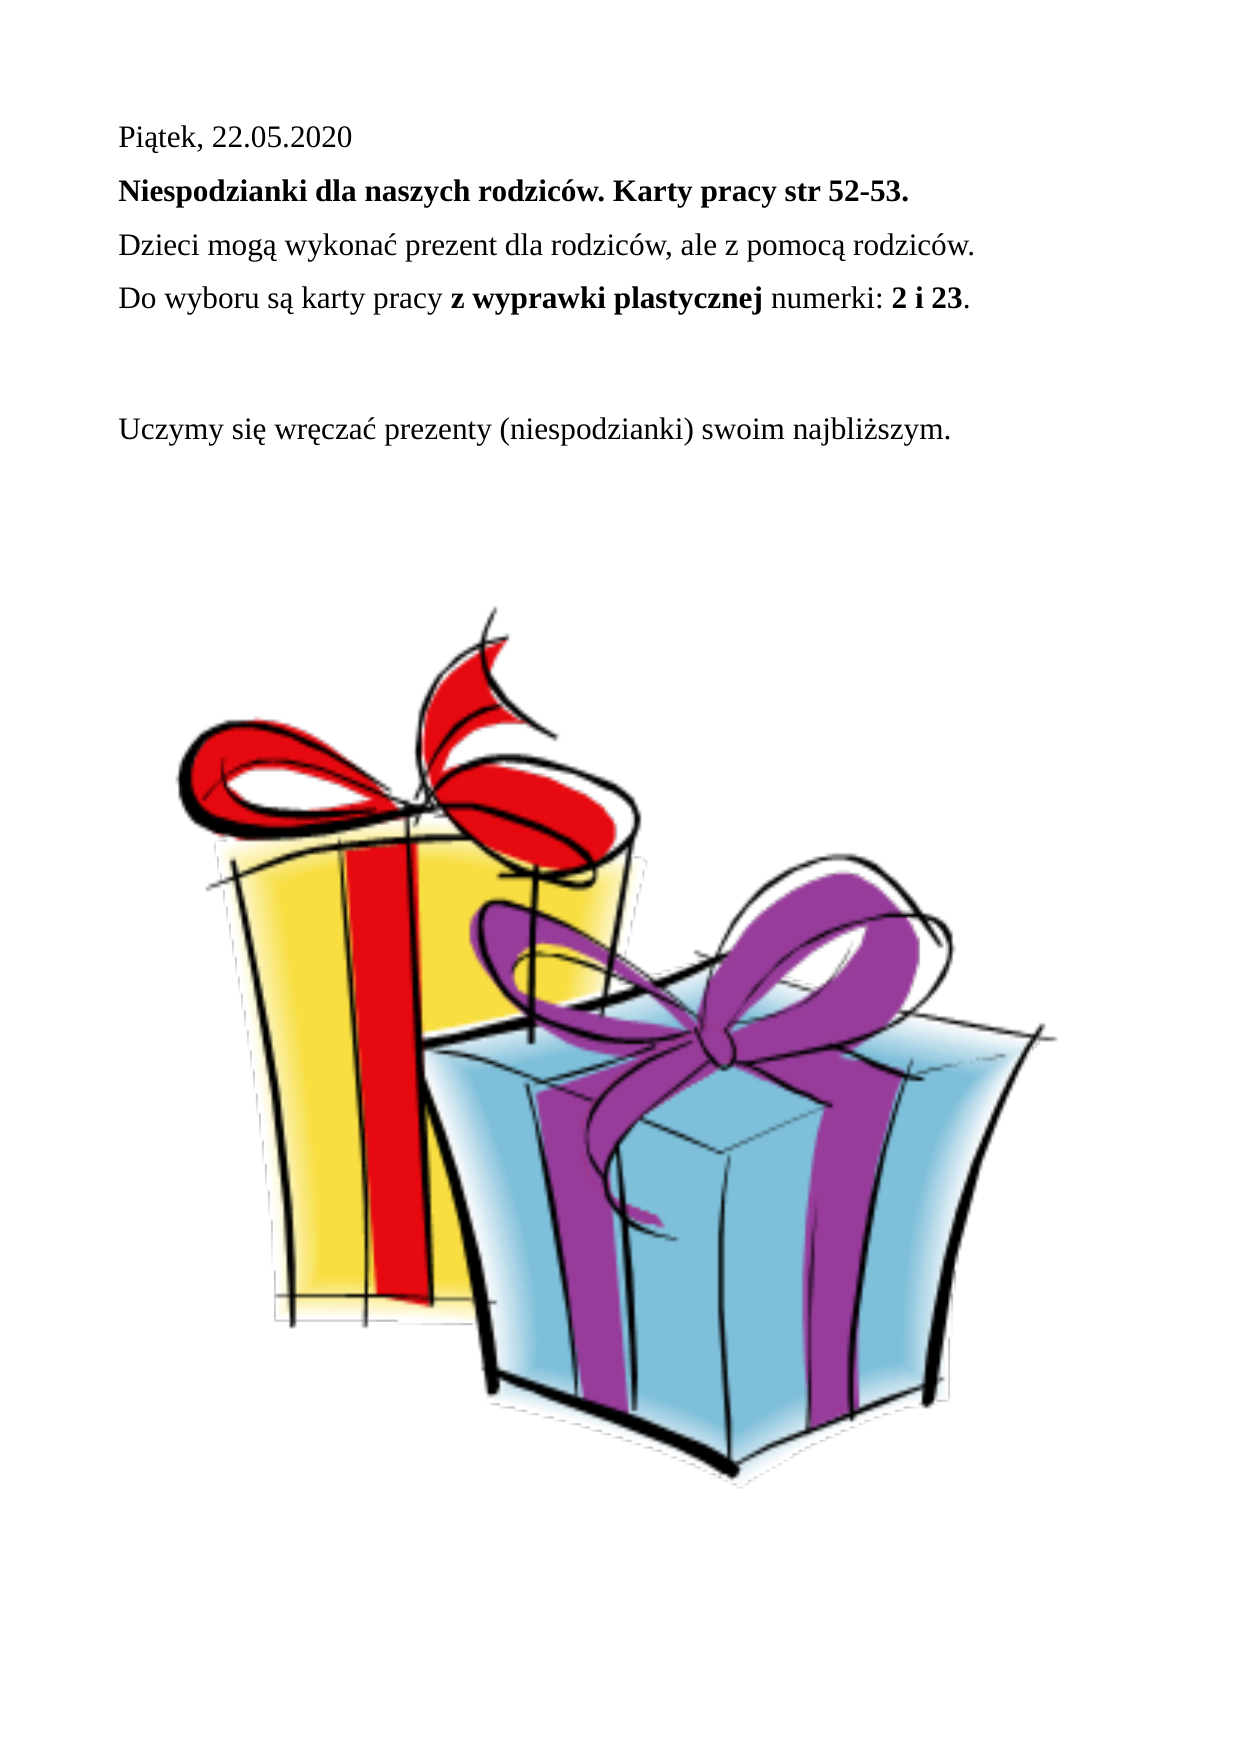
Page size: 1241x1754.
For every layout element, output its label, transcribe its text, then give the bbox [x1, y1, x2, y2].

text Piątek, 22.05.2020 [118, 118, 1122, 154]
text Uczymy się wręczać prezenty (niespodzianki) swoim najbliższym. [118, 410, 1122, 446]
text Dzieci mogą wykonać prezent dla rodziców, ale z pomocą rodziców. [118, 226, 1122, 262]
text Do wyboru są karty pracy z wyprawki plastycznej numerki: 2 i 23. [118, 280, 1122, 316]
picture [171, 605, 1061, 1492]
text Niespodzianki dla naszych rodziców. Karty pracy str 52-53. [118, 172, 1122, 208]
